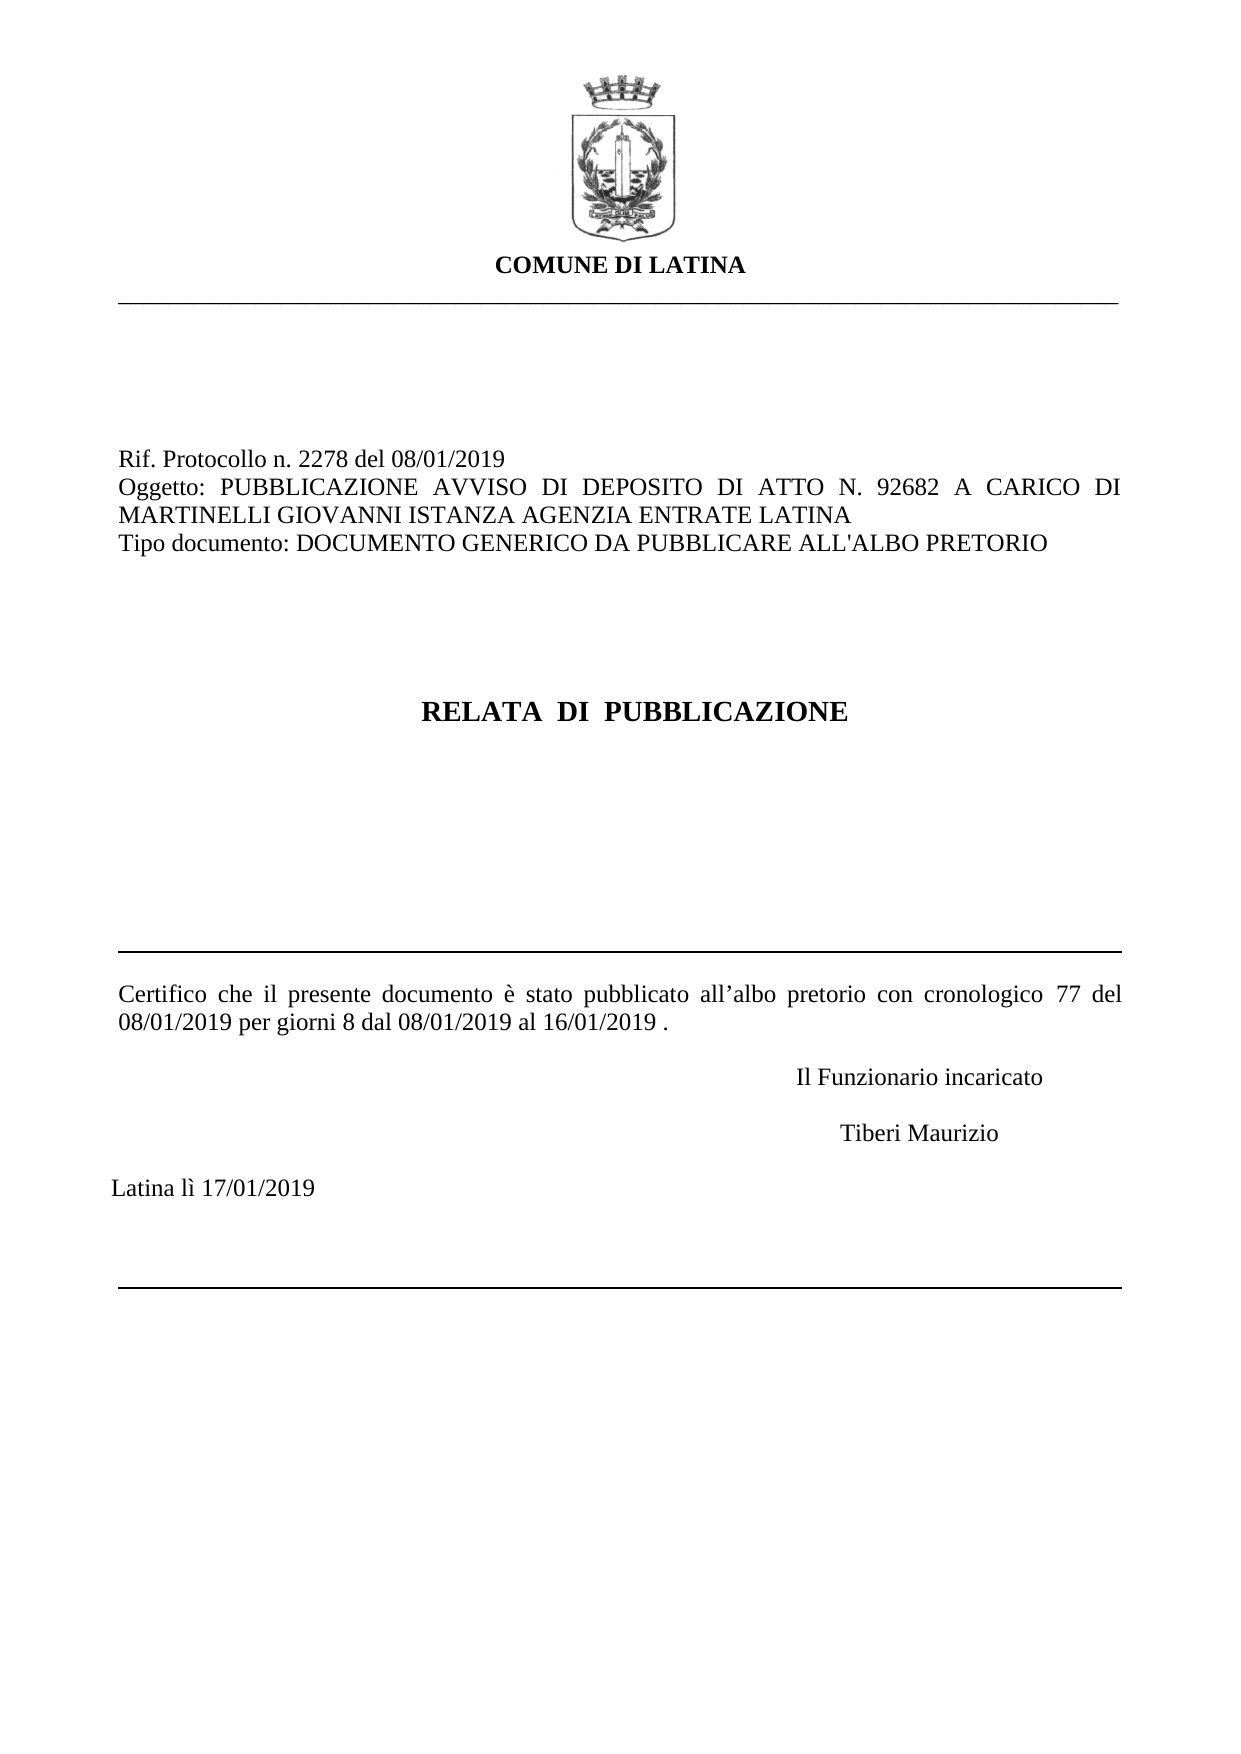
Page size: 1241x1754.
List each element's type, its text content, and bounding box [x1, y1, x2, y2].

table_cell [111, 1091, 591, 1119]
table_header [591, 1063, 692, 1091]
picture [556, 75, 685, 252]
table_cell [692, 1091, 709, 1119]
subtitle RELATA DI PUBBLICAZIONE [118, 695, 1122, 727]
table_header [692, 1063, 709, 1091]
table_cell [709, 1174, 1129, 1202]
table_cell [692, 1174, 709, 1202]
text Oggetto: PUBBLICAZIONE AVVISO DI DEPOSITO DI ATTO N. 92682 A CARICO DI MARTINELLI GIOVANNI ISTANZA AGENZIA ENTRATE LATINA [118, 473, 1122, 529]
table_cell Tiberi Maurizio [709, 1119, 1129, 1146]
table_cell [591, 1174, 692, 1202]
text Tipo documento: DOCUMENTO GENERICO DA PUBBLICARE ALL'ALBO PRETORIO [118, 529, 1122, 556]
text Rif. Protocollo n. 2278 del 08/01/2019 [118, 446, 1122, 473]
table_cell Latina lì 17/01/2019 [111, 1174, 591, 1202]
text Certifico che il presente documento è stato pubblicato all’albo pretorio con cronologico 77 del 08/01/2019 per giorni 8 dal 08/01/2019 al 16/01/2019 . [118, 980, 1122, 1036]
table_header Il Funzionario incaricato [709, 1063, 1129, 1091]
table_cell [111, 1146, 591, 1174]
table_cell [709, 1146, 1129, 1174]
table_cell [591, 1119, 692, 1146]
table_header [111, 1063, 591, 1091]
table_cell [111, 1119, 591, 1146]
table_cell [591, 1146, 692, 1174]
table_cell [692, 1146, 709, 1174]
table_cell [692, 1119, 709, 1146]
table_cell [709, 1091, 1129, 1119]
table_cell [591, 1091, 692, 1119]
